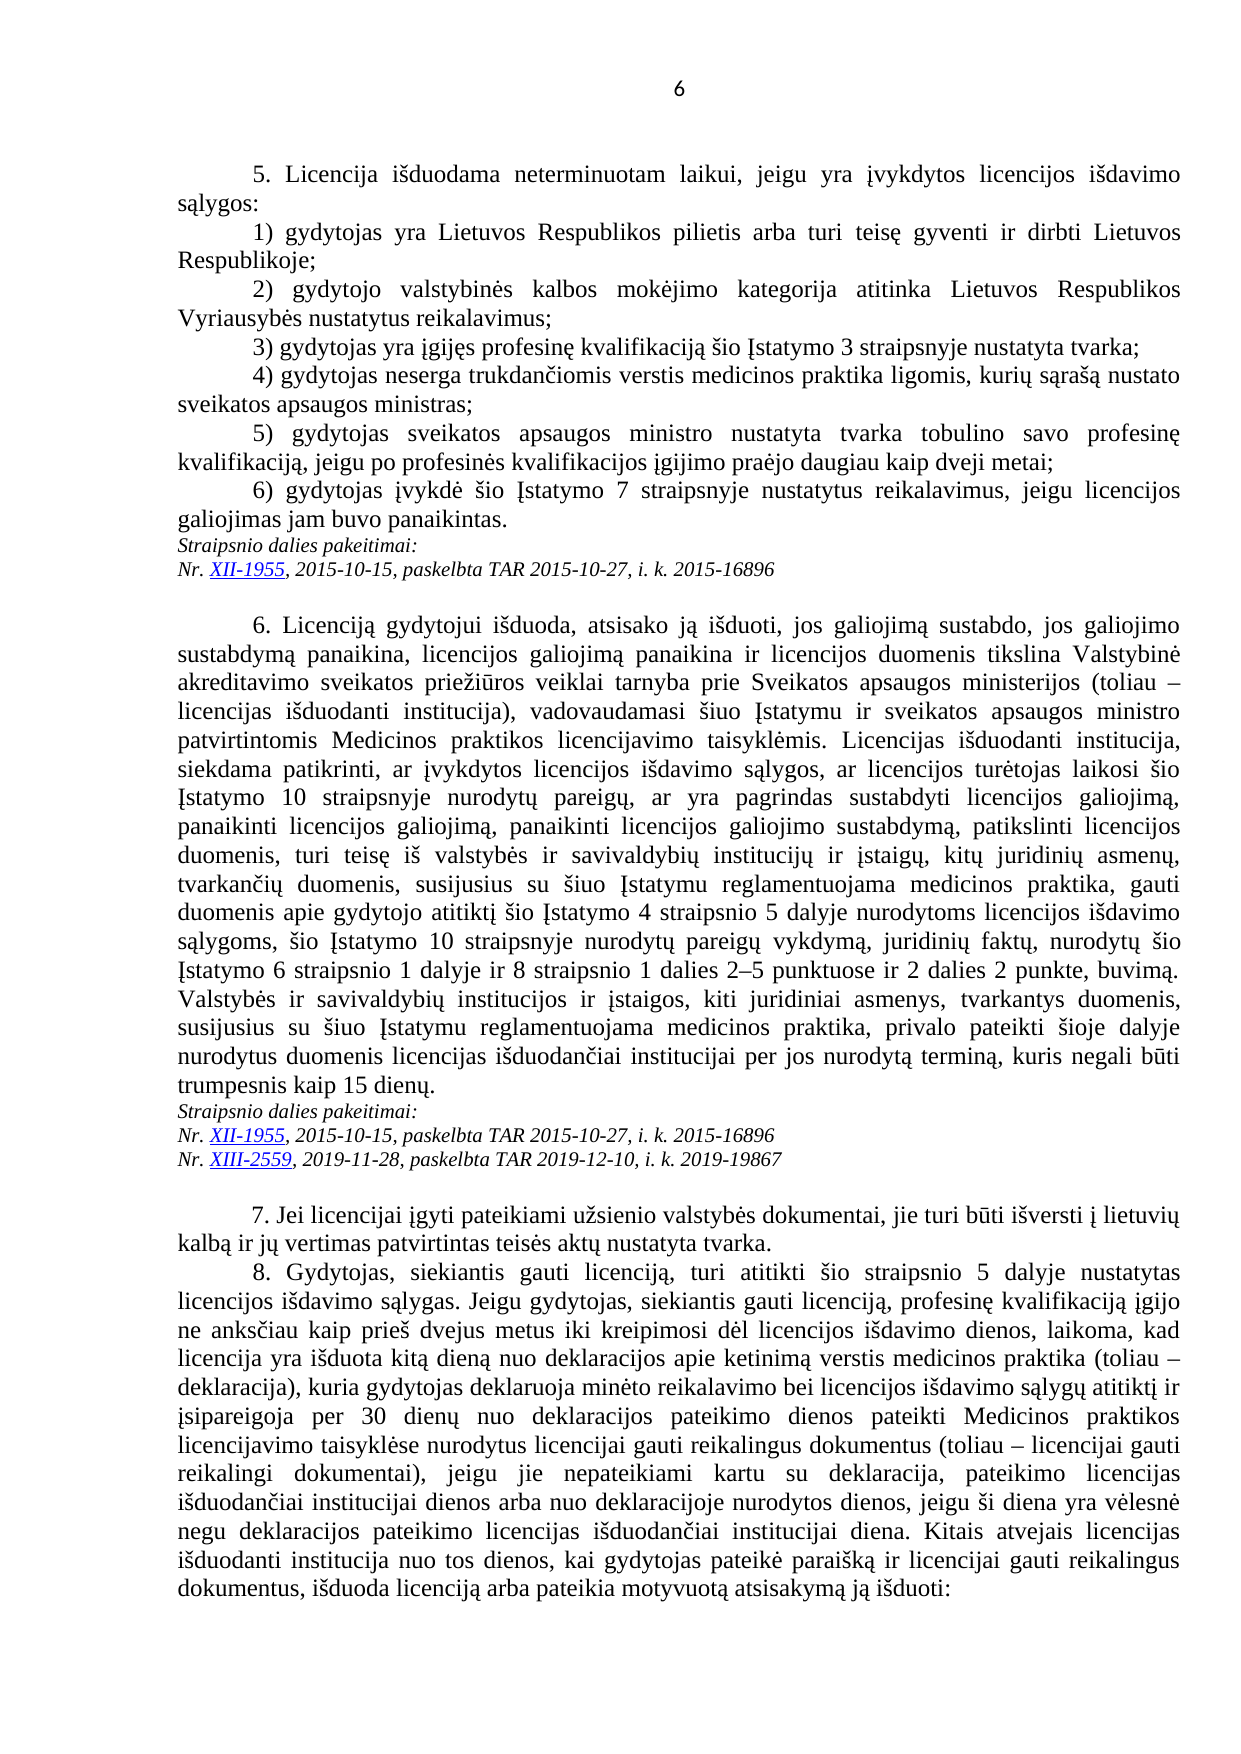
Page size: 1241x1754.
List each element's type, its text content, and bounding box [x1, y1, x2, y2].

text Nr. XII-1955, 2015-10-15, paskelbta TAR 2015-10-27, i. k. 2015-16896 [177, 1123, 1181, 1147]
text Nr. XII-1955, 2015-10-15, paskelbta TAR 2015-10-27, i. k. 2015-16896 [177, 557, 1181, 581]
text 3) gydytojas yra įgijęs profesinę kvalifikaciją šio Įstatymo 3 straipsnyje nustatyta tvarka; [177, 332, 1181, 361]
text 2) gydytojo valstybinės kalbos mokėjimo kategorija atitinka Lietuvos Respublikos Vyriausybės nustatytus reikalavimus; [177, 274, 1181, 332]
text 5. Licencija išduodama neterminuotam laikui, jeigu yra įvykdytos licencijos išdavimo sąlygos: [177, 159, 1181, 217]
text 6. Licenciją gydytojui išduoda, atsisako ją išduoti, jos galiojimą sustabdo, jos galiojimo sustabdymą panaikina, licencijos galiojimą panaikina ir licencijos duomenis tikslina Valstybinė akreditavimo sveikatos priežiūros veiklai tarnyba prie Sveikatos apsaugos ministerijos (toliau – licencijas išduodanti institucija), vadovaudamasi šiuo Įstatymu ir sveikatos apsaugos ministro patvirtintomis Medicinos praktikos licencijavimo taisyklėmis. Licencijas išduodanti institucija, siekdama patikrinti, ar įvykdytos licencijos išdavimo sąlygos, ar licencijos turėtojas laikosi šio Įstatymo 10 straipsnyje nurodytų pareigų, ar yra pagrindas sustabdyti licencijos galiojimą, panaikinti licencijos galiojimą, panaikinti licencijos galiojimo sustabdymą, patikslinti licencijos duomenis, turi teisę iš valstybės ir savivaldybių institucijų ir įstaigų, kitų juridinių asmenų, tvarkančių duomenis, susijusius su šiuo Įstatymu reglamentuojama medicinos praktika, gauti duomenis apie gydytojo atitiktį šio Įstatymo 4 straipsnio 5 dalyje nurodytoms licencijos išdavimo sąlygoms, šio Įstatymo 10 straipsnyje nurodytų pareigų vykdymą, juridinių faktų, nurodytų šio Įstatymo 6 straipsnio 1 dalyje ir 8 straipsnio 1 dalies 2–5 punktuose ir 2 dalies 2 punkte, buvimą. Valstybės ir savivaldybių institucijos ir įstaigos, kiti juridiniai asmenys, tvarkantys duomenis, susijusius su šiuo Įstatymu reglamentuojama medicinos praktika, privalo pateikti šioje dalyje nurodytus duomenis licencijas išduodančiai institucijai per jos nurodytą terminą, kuris negali būti trumpesnis kaip 15 dienų. [177, 610, 1181, 1099]
text Straipsnio dalies pakeitimai: [177, 533, 1181, 557]
text 8. Gydytojas, siekiantis gauti licenciją, turi atitikti šio straipsnio 5 dalyje nustatytas licencijos išdavimo sąlygas. Jeigu gydytojas, siekiantis gauti licenciją, profesinę kvalifikaciją įgijo ne anksčiau kaip prieš dvejus metus iki kreipimosi dėl licencijos išdavimo dienos, laikoma, kad licencija yra išduota kitą dieną nuo deklaracijos apie ketinimą verstis medicinos praktika (toliau – deklaracija), kuria gydytojas deklaruoja minėto reikalavimo bei licencijos išdavimo sąlygų atitiktį ir įsipareigoja per 30 dienų nuo deklaracijos pateikimo dienos pateikti Medicinos praktikos licencijavimo taisyklėse nurodytus licencijai gauti reikalingus dokumentus (toliau – licencijai gauti reikalingi dokumentai), jeigu jie nepateikiami kartu su deklaracija, pateikimo licencijas išduodančiai institucijai dienos arba nuo deklaracijoje nurodytos dienos, jeigu ši diena yra vėlesnė negu deklaracijos pateikimo licencijas išduodančiai institucijai diena. Kitais atvejais licencijas išduodanti institucija nuo tos dienos, kai gydytojas pateikė paraišką ir licencijai gauti reikalingus dokumentus, išduoda licenciją arba pateikia motyvuotą atsisakymą ją išduoti: [177, 1257, 1181, 1602]
text 6) gydytojas įvykdė šio Įstatymo 7 straipsnyje nustatytus reikalavimus, jeigu licencijos galiojimas jam buvo panaikintas. [177, 476, 1181, 533]
text Nr. XIII-2559, 2019-11-28, paskelbta TAR 2019-12-10, i. k. 2019-19867 [177, 1147, 1181, 1171]
text Straipsnio dalies pakeitimai: [177, 1099, 1181, 1123]
text 4) gydytojas neserga trukdančiomis verstis medicinos praktika ligomis, kurių sąrašą nustato sveikatos apsaugos ministras; [177, 361, 1181, 418]
text 5) gydytojas sveikatos apsaugos ministro nustatyta tvarka tobulino savo profesinę kvalifikaciją, jeigu po profesinės kvalifikacijos įgijimo praėjo daugiau kaip dveji metai; [177, 418, 1181, 476]
text 7. Jei licencijai įgyti pateikiami užsienio valstybės dokumentai, jie turi būti išversti į lietuvių kalbą ir jų vertimas patvirtintas teisės aktų nustatyta tvarka. [177, 1200, 1181, 1257]
text 1) gydytojas yra Lietuvos Respublikos pilietis arba turi teisę gyventi ir dirbti Lietuvos Respublikoje; [177, 217, 1181, 274]
